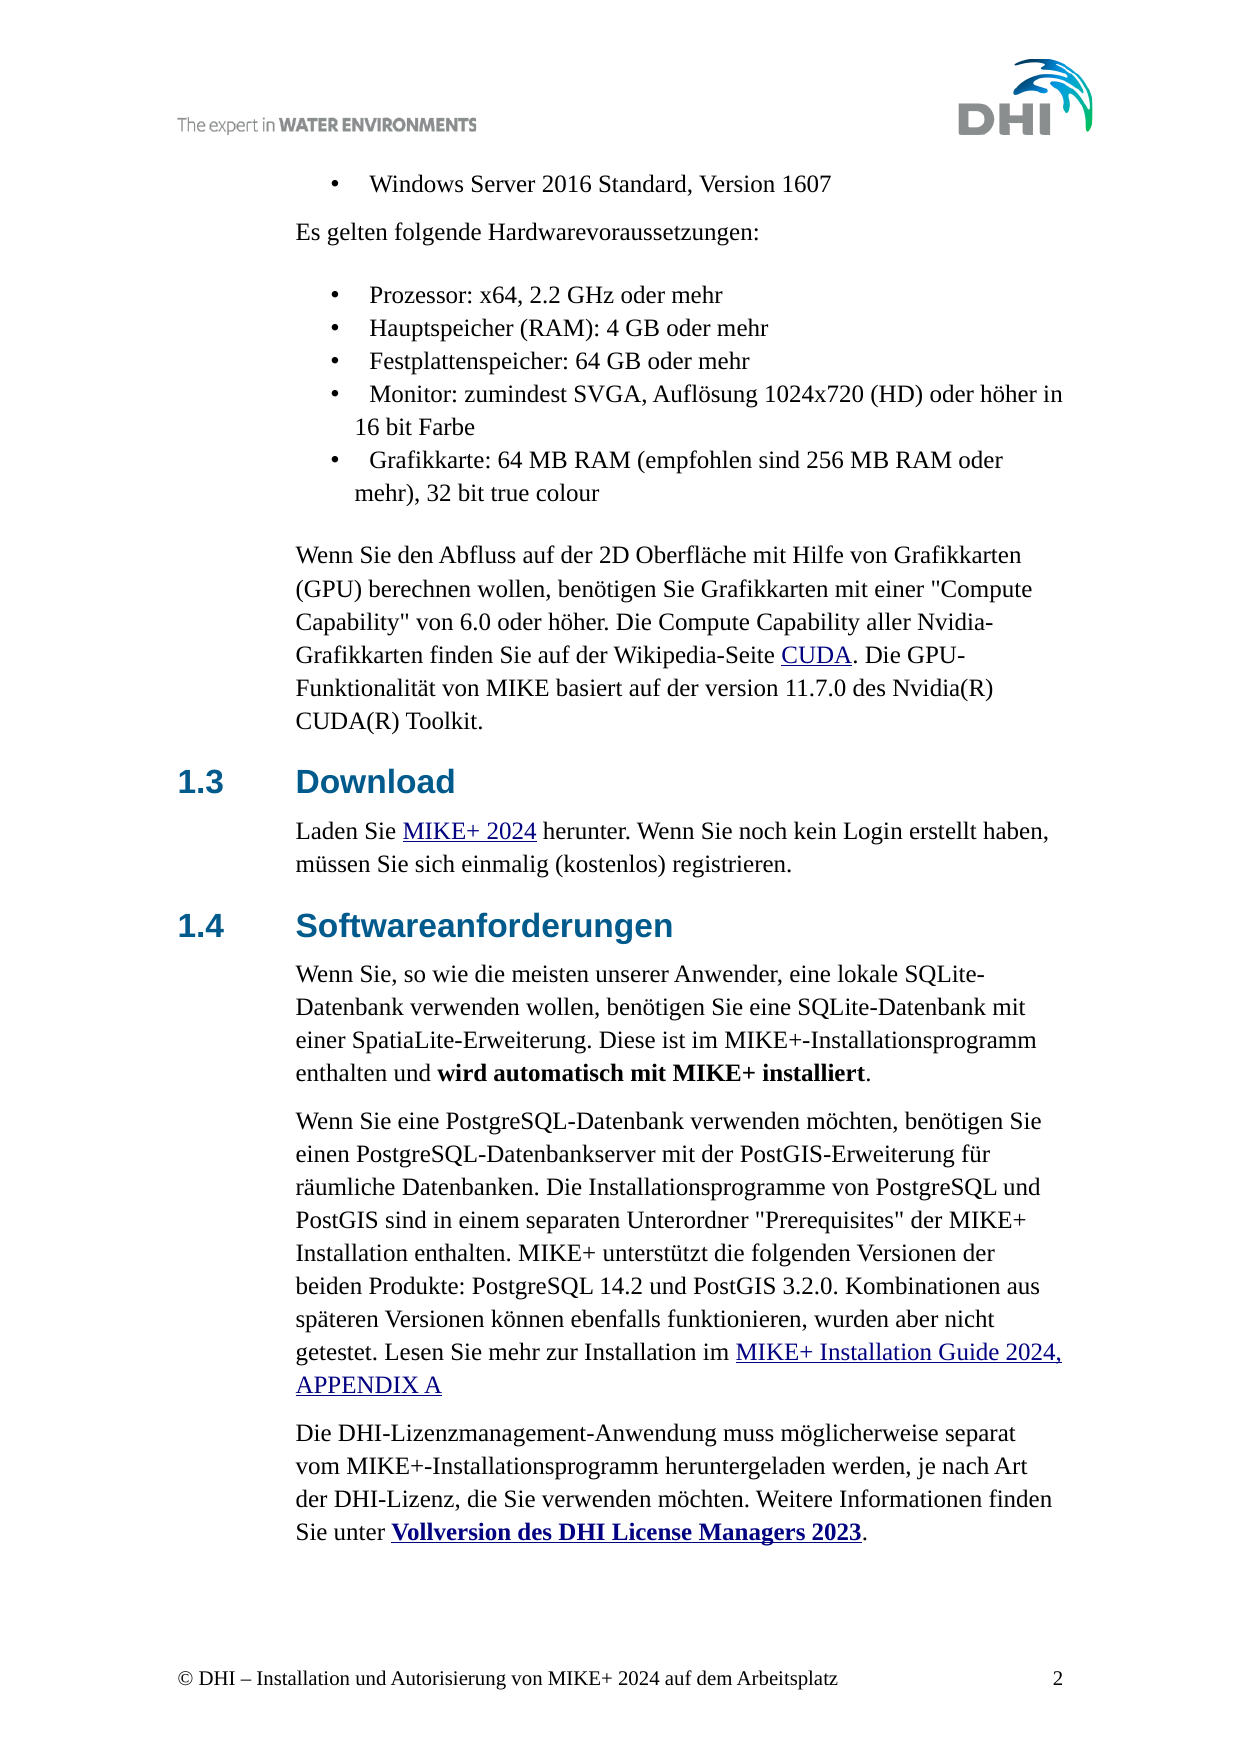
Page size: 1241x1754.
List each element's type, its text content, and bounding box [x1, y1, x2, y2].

list Festplattenspeicher: 64 GB oder mehr [339, 346, 1063, 375]
subtitle Softwareanforderungen [177, 906, 1063, 944]
text Die DHI-Lizenzmanagement-Anwendung muss möglicherweise separat vom MIKE+-Installationsprogramm heruntergeladen werden, je nach Art der DHI-Lizenz, die Sie verwenden möchten. Weitere Informationen finden Sie unter Vollversion des DHI License Managers 2023. [295, 1418, 1063, 1546]
text Laden Sie MIKE+ 2024 herunter. Wenn Sie noch kein Login erstellt haben, müssen Sie sich einmalig (kostenlos) registrieren. [295, 816, 1063, 878]
list Hauptspeicher (RAM): 4 GB oder mehr [339, 313, 1063, 342]
list Windows Server 2016 Standard, Version 1607 [339, 169, 1063, 198]
picture [958, 59, 1093, 135]
text Wenn Sie eine PostgreSQL-Datenbank verwenden möchten, benötigen Sie einen PostgreSQL-Datenbankserver mit der PostGIS-Erweiterung für räumliche Datenbanken. Die Installationsprogramme von PostgreSQL und PostGIS sind in einem separaten Unterordner "Prerequisites" der MIKE+ Installation enthalten. MIKE+ unterstützt die folgenden Versionen der beiden Produkte: PostgreSQL 14.2 und PostGIS 3.2.0. Kombinationen aus späteren Versionen können ebenfalls funktionieren, wurden aber nicht getestet. Lesen Sie mehr zur Installation im MIKE+ Installation Guide 2024, APPENDIX A [295, 1106, 1063, 1399]
subtitle Download [177, 762, 1063, 801]
text Es gelten folgende Hardwarevoraussetzungen: [295, 217, 1063, 246]
text Wenn Sie, so wie die meisten unserer Anwender, eine lokale SQLite-Datenbank verwenden wollen, benötigen Sie eine SQLite-Datenbank mit einer SpatiaLite-Erweiterung. Diese ist im MIKE+-Installationsprogramm enthalten und wird automatisch mit MIKE+ installiert. [295, 959, 1063, 1087]
list Prozessor: x64, 2.2 GHz oder mehr [339, 280, 1063, 309]
list Monitor: zumindest SVGA, Auflösung 1024x720 (HD) oder höher in 16 bit Farbe [339, 379, 1063, 441]
text Wenn Sie den Abfluss auf der 2D Oberfläche mit Hilfe von Grafikkarten (GPU) berechnen wollen, benötigen Sie Grafikkarten mit einer "Compute Capability" von 6.0 oder höher. Die Compute Capability aller Nvidia-Grafikkarten finden Sie auf der Wikipedia-Seite CUDA. Die GPU-Funktionalität von MIKE basiert auf der version 11.7.0 des Nvidia(R) CUDA(R) Toolkit. [295, 541, 1063, 734]
list Grafikkarte: 64 MB RAM (empfohlen sind 256 MB RAM oder mehr), 32 bit true colour [339, 445, 1063, 507]
picture [177, 117, 477, 135]
